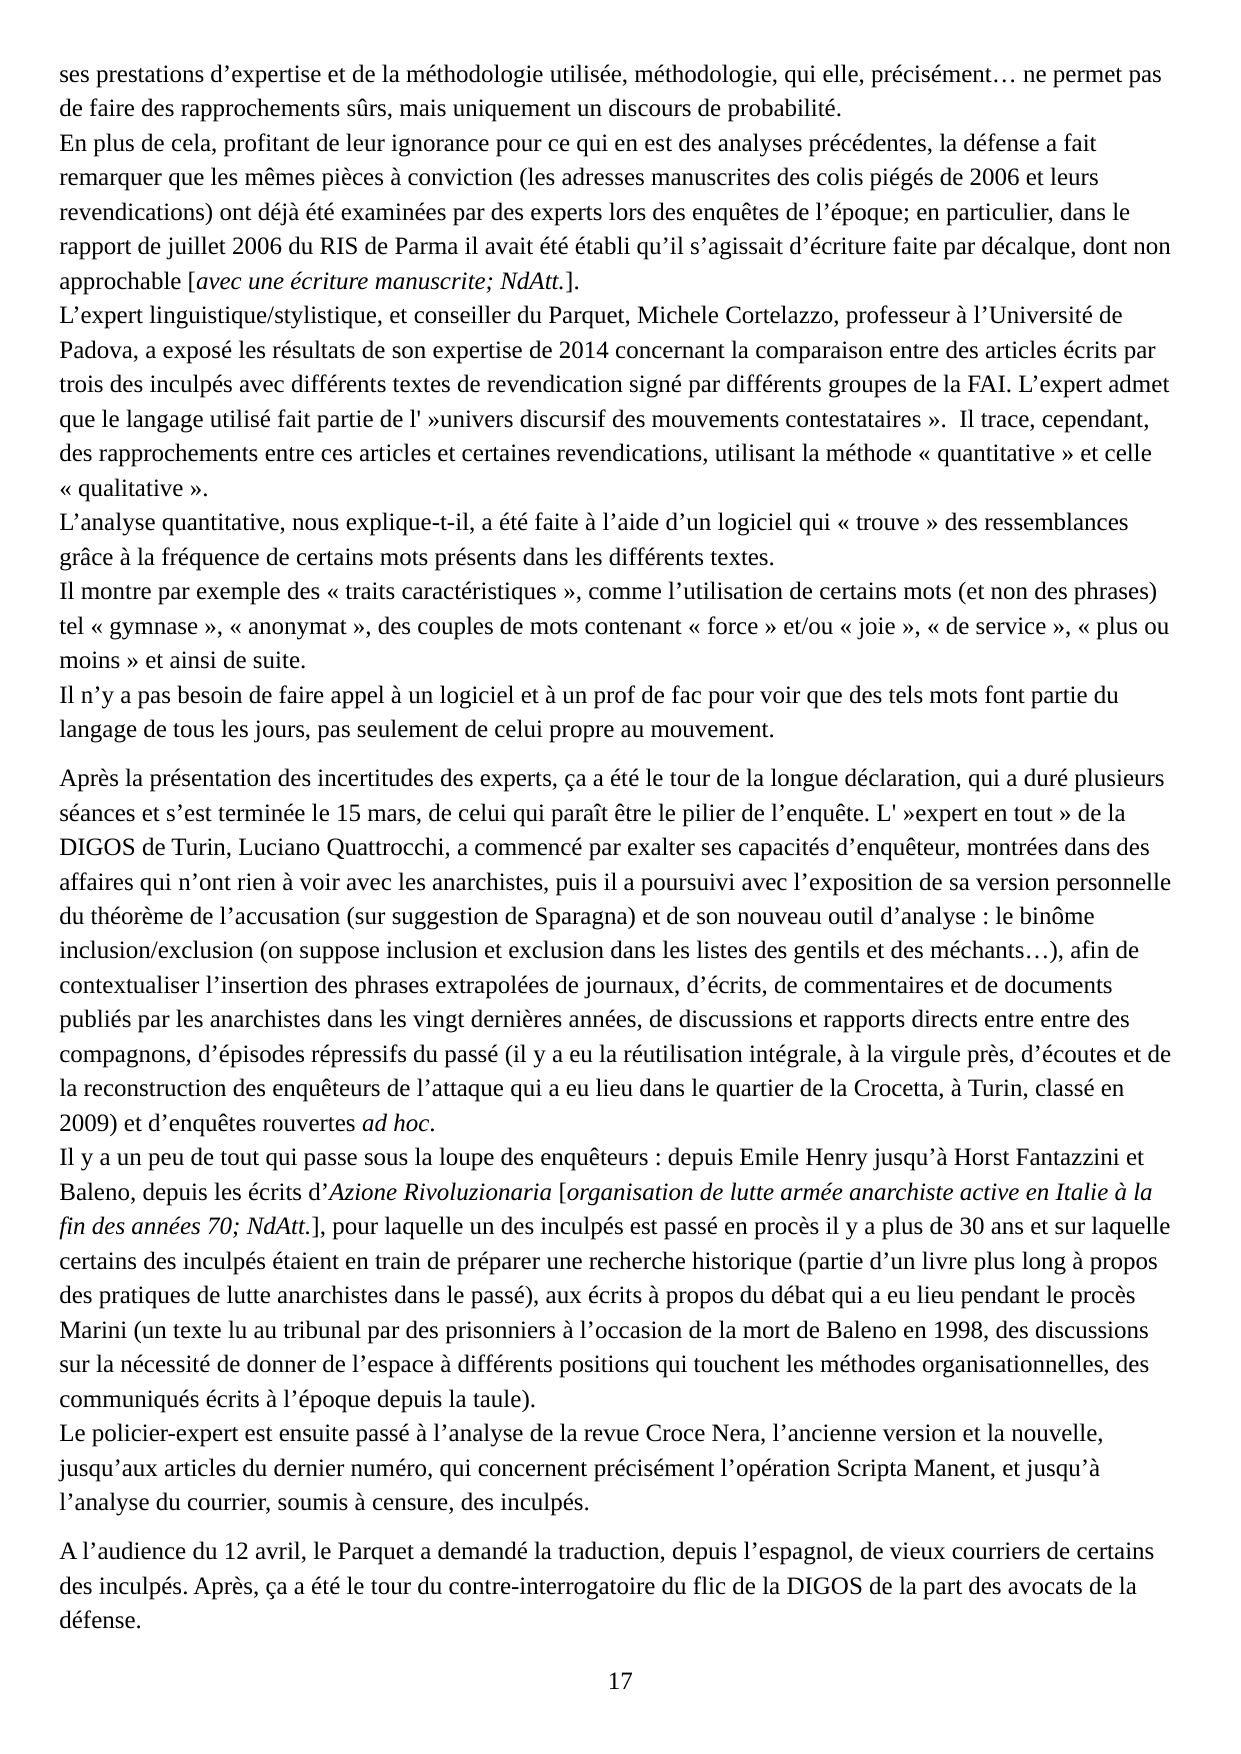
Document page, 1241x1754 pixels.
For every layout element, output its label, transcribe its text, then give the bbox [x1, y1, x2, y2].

text ses prestations d’expertise et de la méthodologie utilisée, méthodologie, qui elle, précisément… ne permet pas de faire des rapprochements sûrs, mais uniquement un discours de probabilité. En plus de cela, profitant de leur ignorance pour ce qui en est des analyses précédentes, la défense a fait remarquer que les mêmes pièces à conviction (les adresses manuscrites des colis piégés de 2006 et leurs revendications) ont déjà été examinées par des experts lors des enquêtes de l’époque; en particulier, dans le rapport de juillet 2006 du RIS de Parma il avait été établi qu’il s’agissait d’écriture faite par décalque, dont non approchable [avec une écriture manuscrite; NdAtt.]. L’expert linguistique/stylistique, et conseiller du Parquet, Michele Cortelazzo, professeur à l’Université de Padova, a exposé les résultats de son expertise de 2014 concernant la comparaison entre des articles écrits par trois des inculpés avec différents textes de revendication signé par différents groupes de la FAI. L’expert admet que le langage utilisé fait partie de l' »univers discursif des mouvements contestataires ». Il trace, cependant, des rapprochements entre ces articles et certaines revendications, utilisant la méthode « quantitative » et celle « qualitative ». L’analyse quantitative, nous explique-t-il, a été faite à l’aide d’un logiciel qui « trouve » des ressemblances grâce à la fréquence de certains mots présents dans les différents textes. Il montre par exemple des « traits caractéristiques », comme l’utilisation de certains mots (et non des phrases) tel « gymnase », « anonymat », des couples de mots contenant « force » et/ou « joie », « de service », « plus ou moins » et ainsi de suite. Il n’y a pas besoin de faire appel à un logiciel et à un prof de fac pour voir que des tels mots font partie du langage de tous les jours, pas seulement de celui propre au mouvement. [59, 59, 1181, 743]
text A l’audience du 12 avril, le Parquet a demandé la traduction, depuis l’espagnol, de vieux courriers de certains des inculpés. Après, ça a été le tour du contre-interrogatoire du flic de la DIGOS de la part des avocats de la défense. [59, 1536, 1181, 1634]
text Après la présentation des incertitudes des experts, ça a été le tour de la longue déclaration, qui a duré plusieurs séances et s’est terminée le 15 mars, de celui qui paraît être le pilier de l’enquête. L' »expert en tout » de la DIGOS de Turin, Luciano Quattrocchi, a commencé par exalter ses capacités d’enquêteur, montrées dans des affaires qui n’ont rien à voir avec les anarchistes, puis il a poursuivi avec l’exposition de sa version personnelle du théorème de l’accusation (sur suggestion de Sparagna) et de son nouveau outil d’analyse : le binôme inclusion/exclusion (on suppose inclusion et exclusion dans les listes des gentils et des méchants…), afin de contextualiser l’insertion des phrases extrapolées de journaux, d’écrits, de commentaires et de documents publiés par les anarchistes dans les vingt dernières années, de discussions et rapports directs entre entre des compagnons, d’épisodes répressifs du passé (il y a eu la réutilisation intégrale, à la virgule près, d’écoutes et de la reconstruction des enquêteurs de l’attaque qui a eu lieu dans le quartier de la Crocetta, à Turin, classé en 2009) et d’enquêtes rouvertes ad hoc. Il y a un peu de tout qui passe sous la loupe des enquêteurs : depuis Emile Henry jusqu’à Horst Fantazzini et Baleno, depuis les écrits d’Azione Rivoluzionaria [organisation de lutte armée anarchiste active en Italie à la fin des années 70; NdAtt.], pour laquelle un des inculpés est passé en procès il y a plus de 30 ans et sur laquelle certains des inculpés étaient en train de préparer une recherche historique (partie d’un livre plus long à propos des pratiques de lutte anarchistes dans le passé), aux écrits à propos du débat qui a eu lieu pendant le procès Marini (un texte lu au tribunal par des prisonniers à l’occasion de la mort de Baleno en 1998, des discussions sur la nécessité de donner de l’espace à différents positions qui touchent les méthodes organisationnelles, des communiqués écrits à l’époque depuis la taule). Le policier-expert est ensuite passé à l’analyse de la revue Croce Nera, l’ancienne version et la nouvelle, jusqu’aux articles du dernier numéro, qui concernent précisément l’opération Scripta Manent, et jusqu’à l’analyse du courrier, soumis à censure, des inculpés. [59, 763, 1181, 1516]
